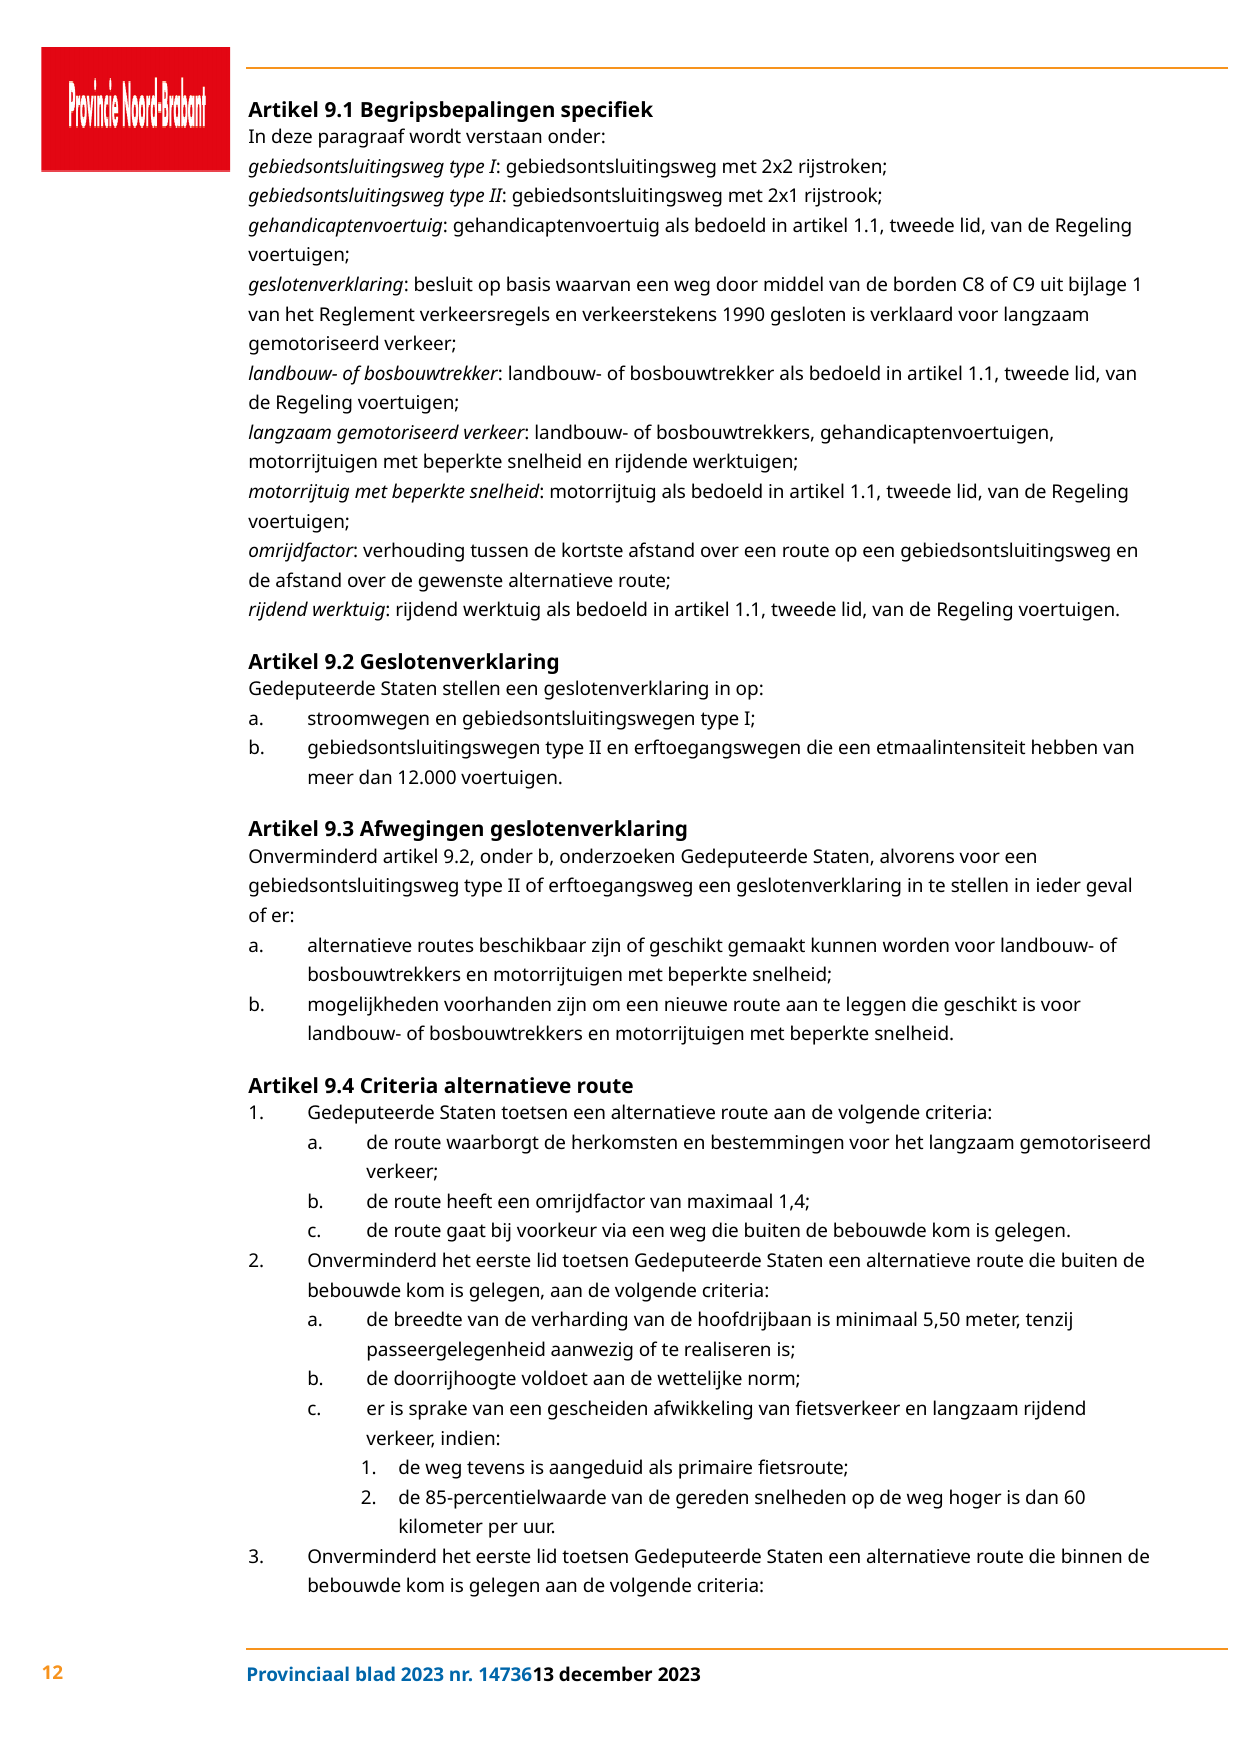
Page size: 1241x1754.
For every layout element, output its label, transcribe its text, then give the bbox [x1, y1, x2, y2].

text Artikel 9.4 Criteria alternatieve route [248, 1071, 1152, 1099]
text omrijdfactor: verhouding tussen de kortste afstand over een route op een gebiedsontsluitingsweg en de afstand over de gewenste alternatieve route; [248, 537, 1152, 593]
list gebiedsontsluitingswegen type II en erftoegangswegen die een etmaalintensiteit hebben van meer dan 12.000 voertuigen. [248, 734, 1152, 790]
text motorrijtuig met beperkte snelheid: motorrijtuig als bedoeld in artikel 1.1, tweede lid, van de Regeling voertuigen; [248, 478, 1152, 533]
list er is sprake van een gescheiden afwikkeling van fietsverkeer en langzaam rijdend verkeer, indien: [307, 1395, 1152, 1451]
list mogelijkheden voorhanden zijn om een nieuwe route aan te leggen die geschikt is voor landbouw- of bosbouwtrekkers en motorrijtuigen met beperkte snelheid. [248, 991, 1152, 1046]
text geslotenverklaring: besluit op basis waarvan een weg door middel van de borden C8 of C9 uit bijlage 1 van het Reglement verkeersregels en verkeerstekens 1990 gesloten is verklaard voor langzaam gemotoriseerd verkeer; [248, 271, 1152, 356]
text langzaam gemotoriseerd verkeer: landbouw- of bosbouwtrekkers, gehandicaptenvoertuigen, motorrijtuigen met beperkte snelheid en rijdende werktuigen; [248, 419, 1152, 474]
list Gedeputeerde Staten toetsen een alternatieve route aan de volgende criteria: [248, 1099, 1152, 1125]
list de 85-percentielwaarde van de gereden snelheden op de weg hoger is dan 60 kilometer per uur. [361, 1484, 1152, 1539]
list de route waarborgt de herkomsten en bestemmingen voor het langzaam gemotoriseerd verkeer; [307, 1129, 1152, 1184]
text Artikel 9.3 Afwegingen geslotenverklaring [248, 814, 1152, 843]
list Onverminderd het eerste lid toetsen Gedeputeerde Staten een alternatieve route die buiten de bebouwde kom is gelegen, aan de volgende criteria: [248, 1247, 1152, 1303]
list de weg tevens is aangeduid als primaire fietsroute; [361, 1454, 1152, 1480]
list de route heeft een omrijdfactor van maximaal 1,4; [307, 1188, 1152, 1214]
text Artikel 9.2 Geslotenverklaring [248, 647, 1152, 675]
list stroomwegen en gebiedsontsluitingswegen type I; [248, 705, 1152, 731]
list de route gaat bij voorkeur via een weg die buiten de bebouwde kom is gelegen. [307, 1218, 1152, 1243]
text Gedeputeerde Staten stellen een geslotenverklaring in op: [248, 675, 1152, 701]
text Onverminderd artikel 9.2, onder b, onderzoeken Gedeputeerde Staten, alvorens voor een gebiedsontsluitingsweg type II of erftoegangsweg een geslotenverklaring in te stellen in ieder geval of er: [248, 843, 1152, 928]
list de doorrijhoogte voldoet aan de wettelijke norm; [307, 1366, 1152, 1391]
picture [41, 47, 231, 172]
text gehandicaptenvoertuig: gehandicaptenvoertuig als bedoeld in artikel 1.1, tweede lid, van de Regeling voertuigen; [248, 212, 1152, 267]
text Artikel 9.1 Begripsbepalingen specifiek [248, 95, 1152, 123]
text gebiedsontsluitingsweg type I: gebiedsontsluitingsweg met 2x2 rijstroken; [248, 153, 1152, 178]
list de breedte van de verharding van de hoofdrijbaan is minimaal 5,50 meter, tenzij passeergelegenheid aanwezig of te realiseren is; [307, 1306, 1152, 1362]
text rijdend werktuig: rijdend werktuig als bedoeld in artikel 1.1, tweede lid, van de Regeling voertuigen. [248, 597, 1152, 622]
list alternatieve routes beschikbaar zijn of geschikt gemaakt kunnen worden voor landbouw- of bosbouwtrekkers en motorrijtuigen met beperkte snelheid; [248, 932, 1152, 987]
text In deze paragraaf wordt verstaan onder: [248, 123, 1152, 149]
text gebiedsontsluitingsweg type II: gebiedsontsluitingsweg met 2x1 rijstrook; [248, 182, 1152, 208]
list Onverminderd het eerste lid toetsen Gedeputeerde Staten een alternatieve route die binnen de bebouwde kom is gelegen aan de volgende criteria: [248, 1543, 1152, 1598]
text landbouw- of bosbouwtrekker: landbouw- of bosbouwtrekker als bedoeld in artikel 1.1, tweede lid, van de Regeling voertuigen; [248, 360, 1152, 415]
